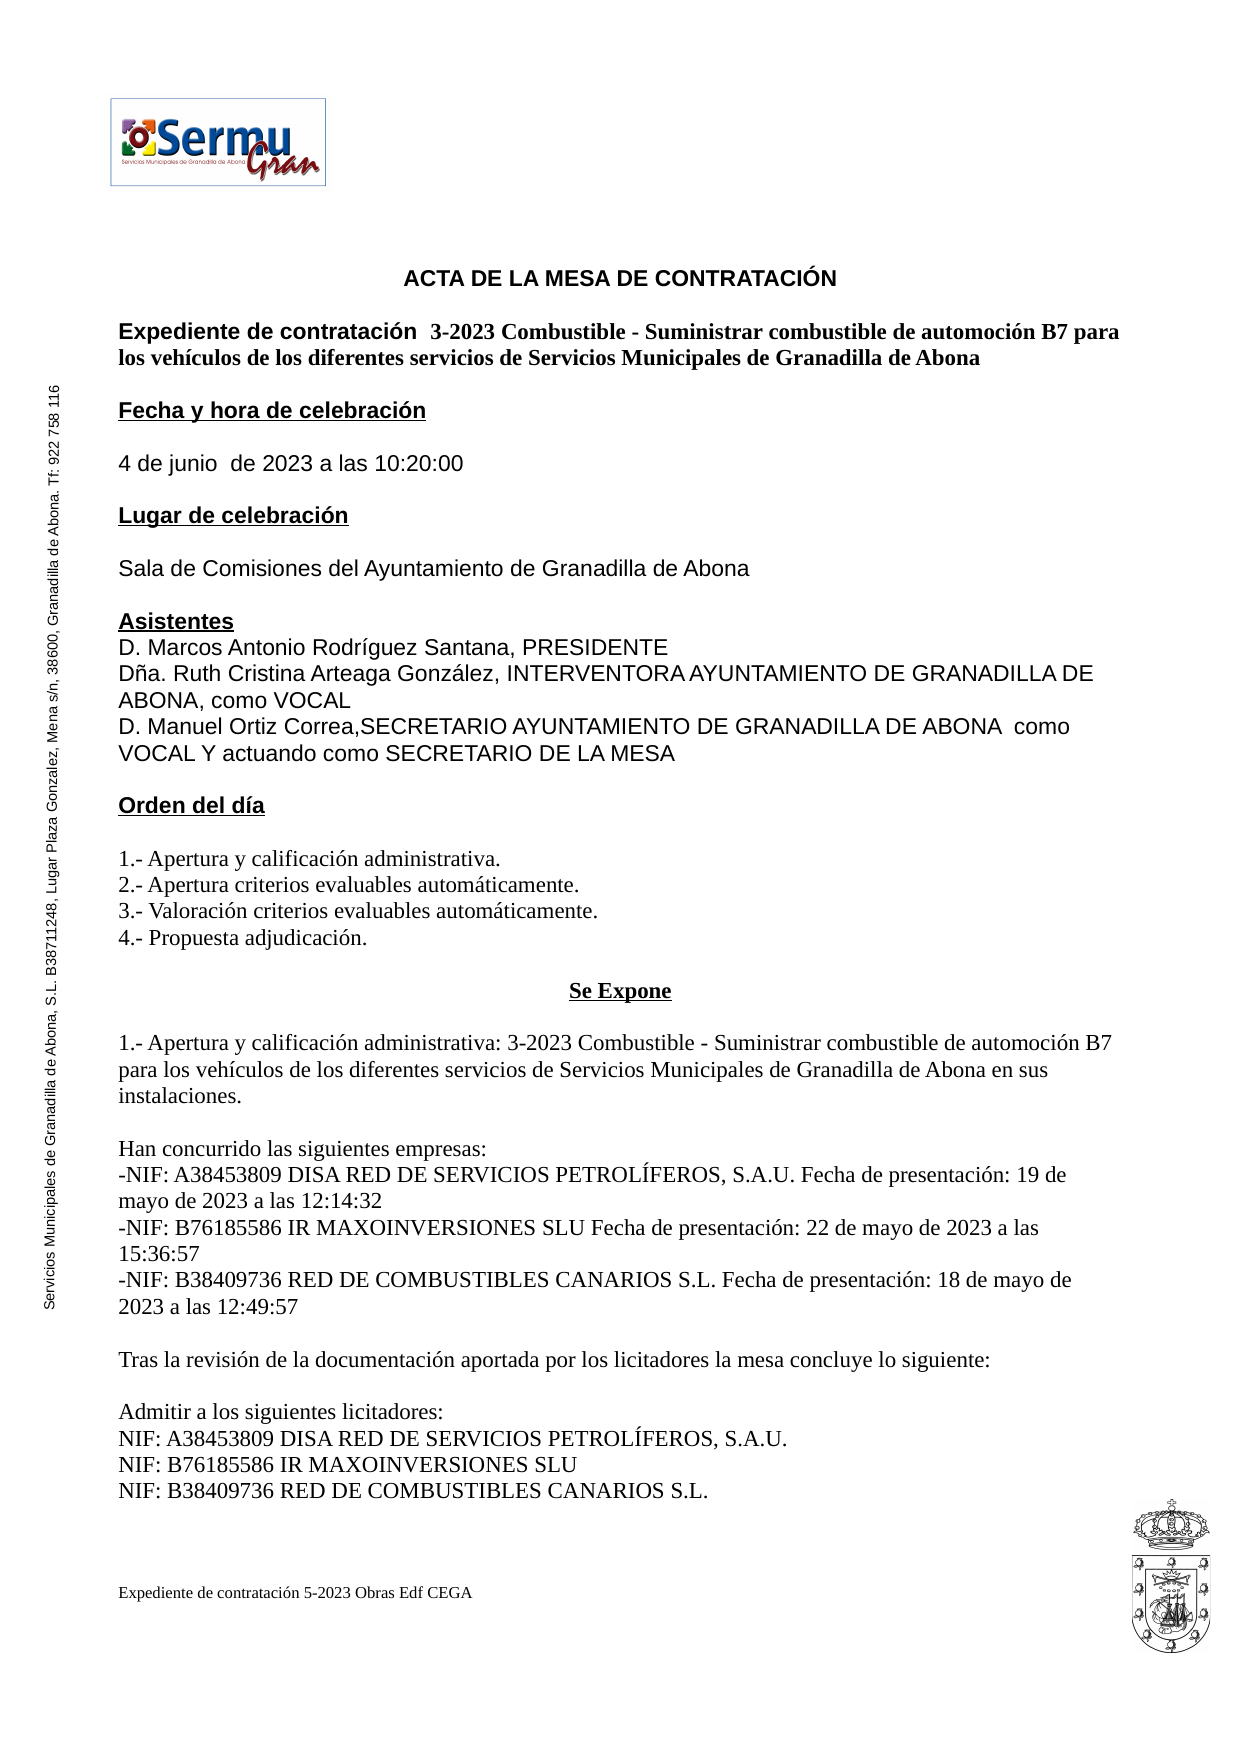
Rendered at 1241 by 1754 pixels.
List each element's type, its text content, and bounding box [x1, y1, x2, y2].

picture [102, 92, 335, 194]
text Tras la revisión de la documentación aportada por los licitadores la mesa concluye lo siguiente: [118, 1346, 1122, 1372]
picture [1132, 1499, 1211, 1653]
text ACTA DE LA MESA DE CONTRATACIÓN [118, 265, 1122, 291]
text 4 de junio de 2023 a las 10:20:00 [118, 449, 1122, 476]
text 4.- Propuesta adjudicación. [118, 924, 1122, 950]
text Sala de Comisiones del Ayuntamiento de Granadilla de Abona [118, 555, 1122, 581]
text -NIF: B76185586 IR MAXOINVERSIONES SLU Fecha de presentación: 22 de mayo de 2023 a las 15:36:57 [118, 1214, 1122, 1267]
text Fecha y hora de celebración [118, 397, 1122, 423]
text NIF: B38409736 RED DE COMBUSTIBLES CANARIOS S.L. [118, 1477, 1122, 1504]
text D. Marcos Antonio Rodríguez Santana, PRESIDENTE [118, 634, 1122, 660]
text Expediente de contratación 3-2023 Combustible - Suministrar combustible de automoción B7 para los vehículos de los diferentes servicios de Servicios Municipales de Granadilla de Abona [118, 318, 1122, 371]
text Admitir a los siguientes licitadores: [118, 1398, 1122, 1425]
text Orden del día [118, 792, 1122, 818]
text 1.- Apertura y calificación administrativa. [118, 845, 1122, 871]
text -NIF: A38453809 DISA RED DE SERVICIOS PETROLÍFEROS, S.A.U. Fecha de presentación: 19 de mayo de 2023 a las 12:14:32 [118, 1161, 1122, 1214]
text Dña. Ruth Cristina Arteaga González, INTERVENTORA AYUNTAMIENTO DE GRANADILLA DE ABONA, como VOCAL [118, 660, 1122, 713]
text NIF: B76185586 IR MAXOINVERSIONES SLU [118, 1451, 1122, 1477]
text Lugar de celebración [118, 502, 1122, 529]
text Han concurrido las siguientes empresas: [118, 1135, 1122, 1161]
text Se Expone [118, 977, 1122, 1003]
text Asistentes [118, 608, 1122, 634]
text 2.- Apertura criterios evaluables automáticamente. [118, 871, 1122, 898]
text D. Manuel Ortiz Correa,SECRETARIO AYUNTAMIENTO DE GRANADILLA DE ABONA como VOCAL Y actuando como SECRETARIO DE LA MESA [118, 713, 1122, 766]
text NIF: A38453809 DISA RED DE SERVICIOS PETROLÍFEROS, S.A.U. [118, 1425, 1122, 1451]
text -NIF: B38409736 RED DE COMBUSTIBLES CANARIOS S.L. Fecha de presentación: 18 de mayo de 2023 a las 12:49:57 [118, 1267, 1122, 1319]
text 3.- Valoración criterios evaluables automáticamente. [118, 898, 1122, 924]
text 1.- Apertura y calificación administrativa: 3-2023 Combustible - Suministrar combustible de automoción B7 para los vehículos de los diferentes servicios de Servicios Municipales de Granadilla de Abona en sus instalaciones. [118, 1029, 1122, 1108]
